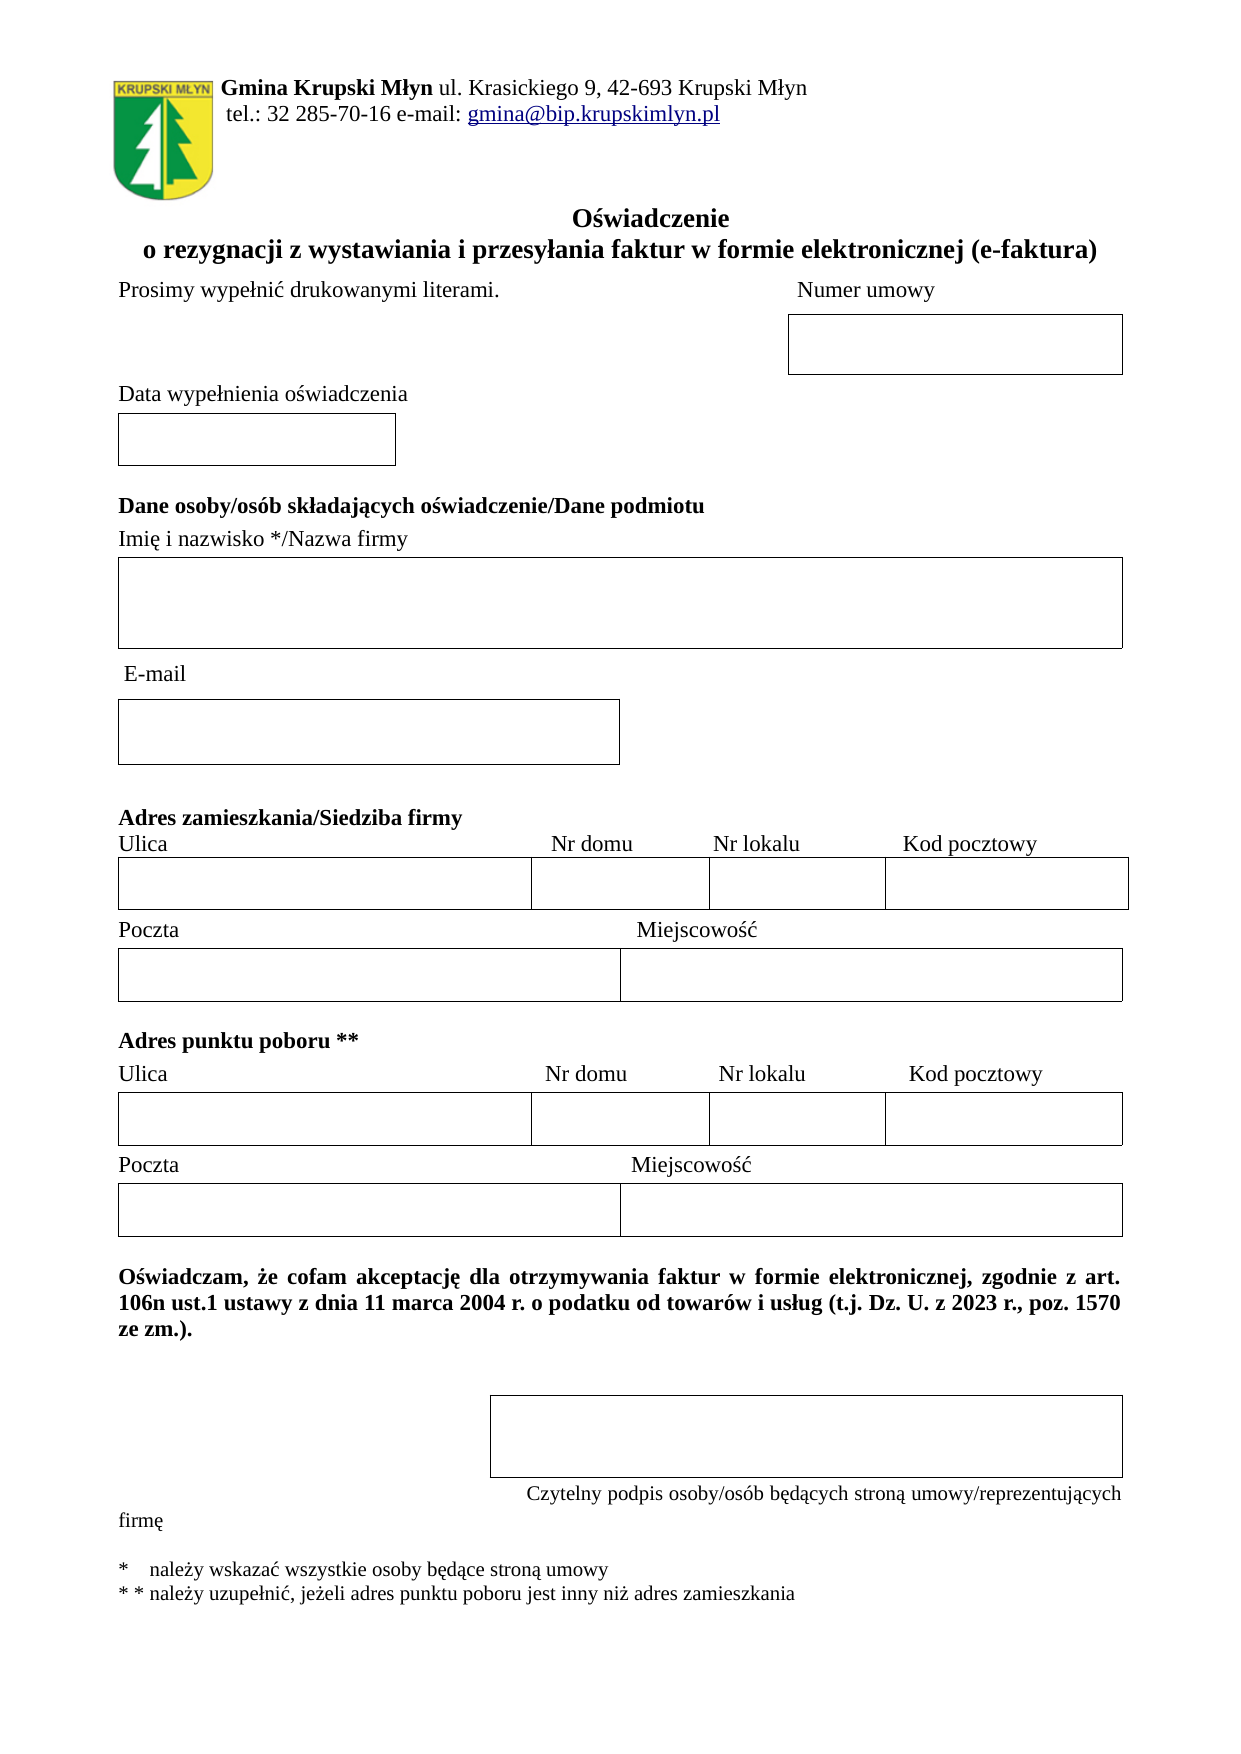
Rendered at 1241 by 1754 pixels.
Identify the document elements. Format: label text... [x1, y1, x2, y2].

table_header [119, 414, 395, 465]
text * należy wskazać wszystkie osoby będące stroną umowy [118, 1557, 1122, 1581]
table_header [119, 949, 620, 1001]
table_header [491, 1396, 1122, 1477]
text Ulica Nr domu Nr lokalu Kod pocztowy [118, 830, 1122, 857]
table_header [789, 315, 1122, 374]
text E-mail [118, 660, 1122, 687]
table_header [119, 858, 531, 909]
text Imię i nazwisko */Nazwa firmy [118, 524, 1122, 551]
text Czytelny podpis osoby/osób będących stroną umowy/reprezentujących firmę [118, 1477, 1122, 1533]
text Gmina Krupski Młyn ul. Krasickiego 9, 42-693 Krupski Młyn [221, 74, 1122, 100]
text Prosimy wypełnić drukowanymi literami. Numer umowy [118, 276, 1122, 302]
table_header [621, 949, 1122, 1001]
text Ulica Nr domu Nr lokalu Kod pocztowy [118, 1060, 1122, 1086]
text Oświadczenie [112, 202, 1081, 233]
table_header [119, 1184, 620, 1236]
table_header [710, 858, 885, 909]
text * * należy uzupełnić, jeżeli adres punktu poboru jest inny niż adres zamieszkania [118, 1581, 1122, 1605]
table_header [886, 858, 1128, 909]
text Oświadczam, że cofam akceptację dla otrzymywania faktur w formie elektronicznej, zgodnie z art. 106n ust.1 ustawy z dnia 11 marca 2004 r. o podatku od towarów i usług (t.j. Dz. U. z 2023 r., poz. 1570 ze zm.). [118, 1263, 1122, 1342]
table_header [621, 1184, 1122, 1236]
table_header [886, 1093, 1122, 1144]
text Adres zamieszkania/Siedziba firmy [118, 804, 1122, 830]
text Data wypełnienia oświadczenia [118, 381, 1122, 407]
table_header [119, 700, 619, 764]
table_header [532, 858, 709, 909]
text o rezygnacji z wystawiania i przesyłania faktur w formie elektronicznej (e-faktura) [118, 233, 1122, 264]
table_header [532, 1093, 709, 1144]
text tel.: 32 285-70-16 e-mail: gmina@bip.krupskimlyn.pl [221, 100, 1122, 127]
table_header [119, 558, 1122, 648]
text Poczta Miejscowość [118, 916, 1122, 942]
text Adres punktu poboru ** [118, 1027, 1122, 1054]
table_header [710, 1093, 885, 1144]
table_header [119, 1093, 531, 1144]
text Dane osoby/osób składających oświadczenie/Dane podmiotu [118, 492, 1122, 519]
text Poczta Miejscowość [118, 1151, 1122, 1177]
